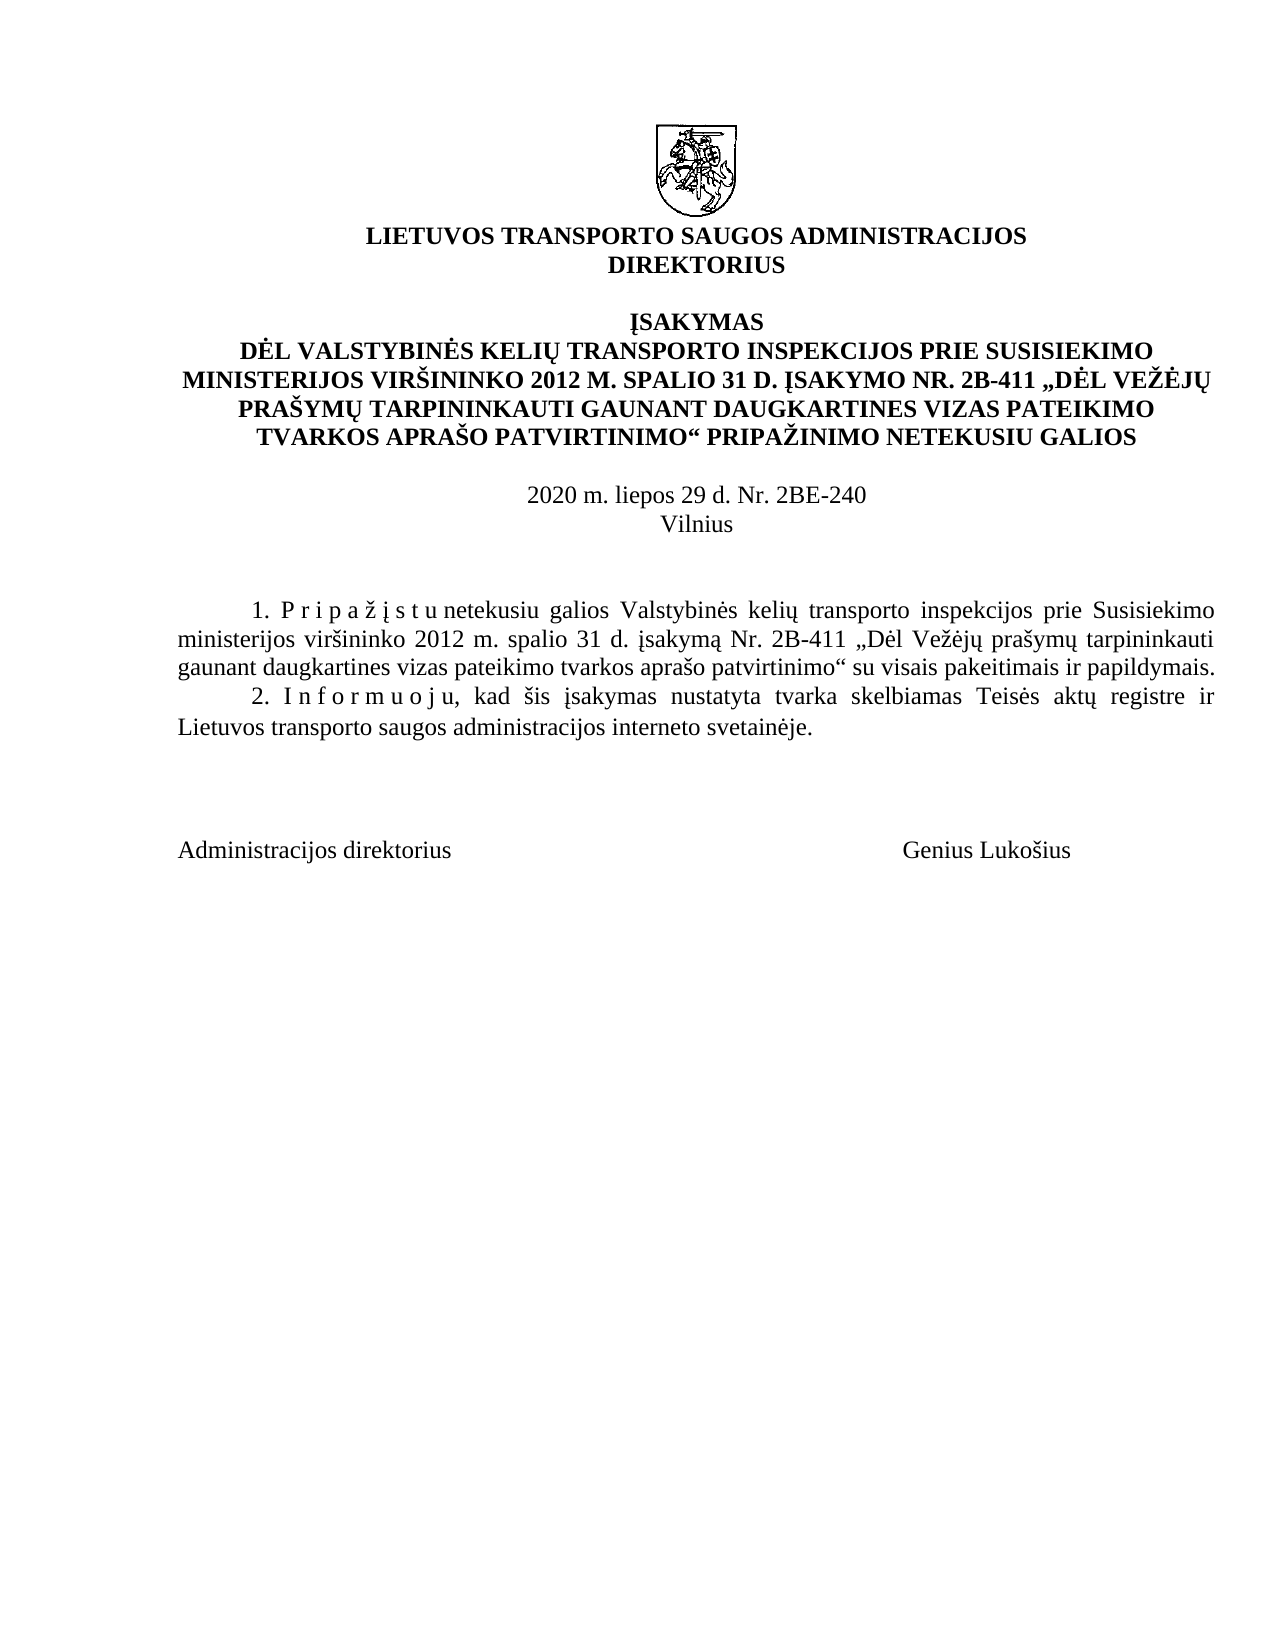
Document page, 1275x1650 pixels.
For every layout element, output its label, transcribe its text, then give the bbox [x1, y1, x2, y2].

text MINISTERIJOS VIRŠININKO 2012 M. SPALIO 31 D. ĮSAKYMO NR. 2B-411 „DĖL VEŽĖJŲ PRAŠYMŲ TARPININKAUTI GAUNANT DAUGKARTINES VIZAS PATEIKIMO TVARKOS APRAŠO PATVIRTINIMO“ PRIPAŽINIMO NETEKUSIU GALIOS [177, 365, 1216, 451]
text Vilnius [177, 509, 1216, 537]
text 2. I n f o r m u o j u, kad šis įsakymas nustatyta tvarka skelbiamas Teisės aktų registre ir Lietuvos transporto saugos administracijos interneto svetainėje. [177, 681, 1216, 741]
text DĖL VALSTYBINĖS KELIŲ TRANSPORTO INSPEKCIJOS PRIE SUSISIEKIMO [177, 336, 1216, 365]
text LIETUVOS TRANSPORTO SAUGOS ADMINISTRACIJOS [177, 221, 1216, 250]
text DIREKTORIUS [177, 250, 1216, 279]
text 1. P r i p a ž į s t u netekusiu galios Valstybinės kelių transporto inspekcijos prie Susisiekimo ministerijos viršininko 2012 m. spalio 31 d. įsakymą Nr. 2B-411 „Dėl Vežėjų prašymų tarpininkauti gaunant daugkartines vizas pateikimo tvarkos aprašo patvirtinimo“ su visais pakeitimais ir papildymais. [177, 595, 1216, 681]
text 2020 m. liepos 29 d. Nr. 2BE-240 [177, 480, 1216, 509]
text Administracijos direktorius Genius Lukošius [177, 835, 1216, 864]
text ĮSAKYMAS [177, 307, 1216, 336]
